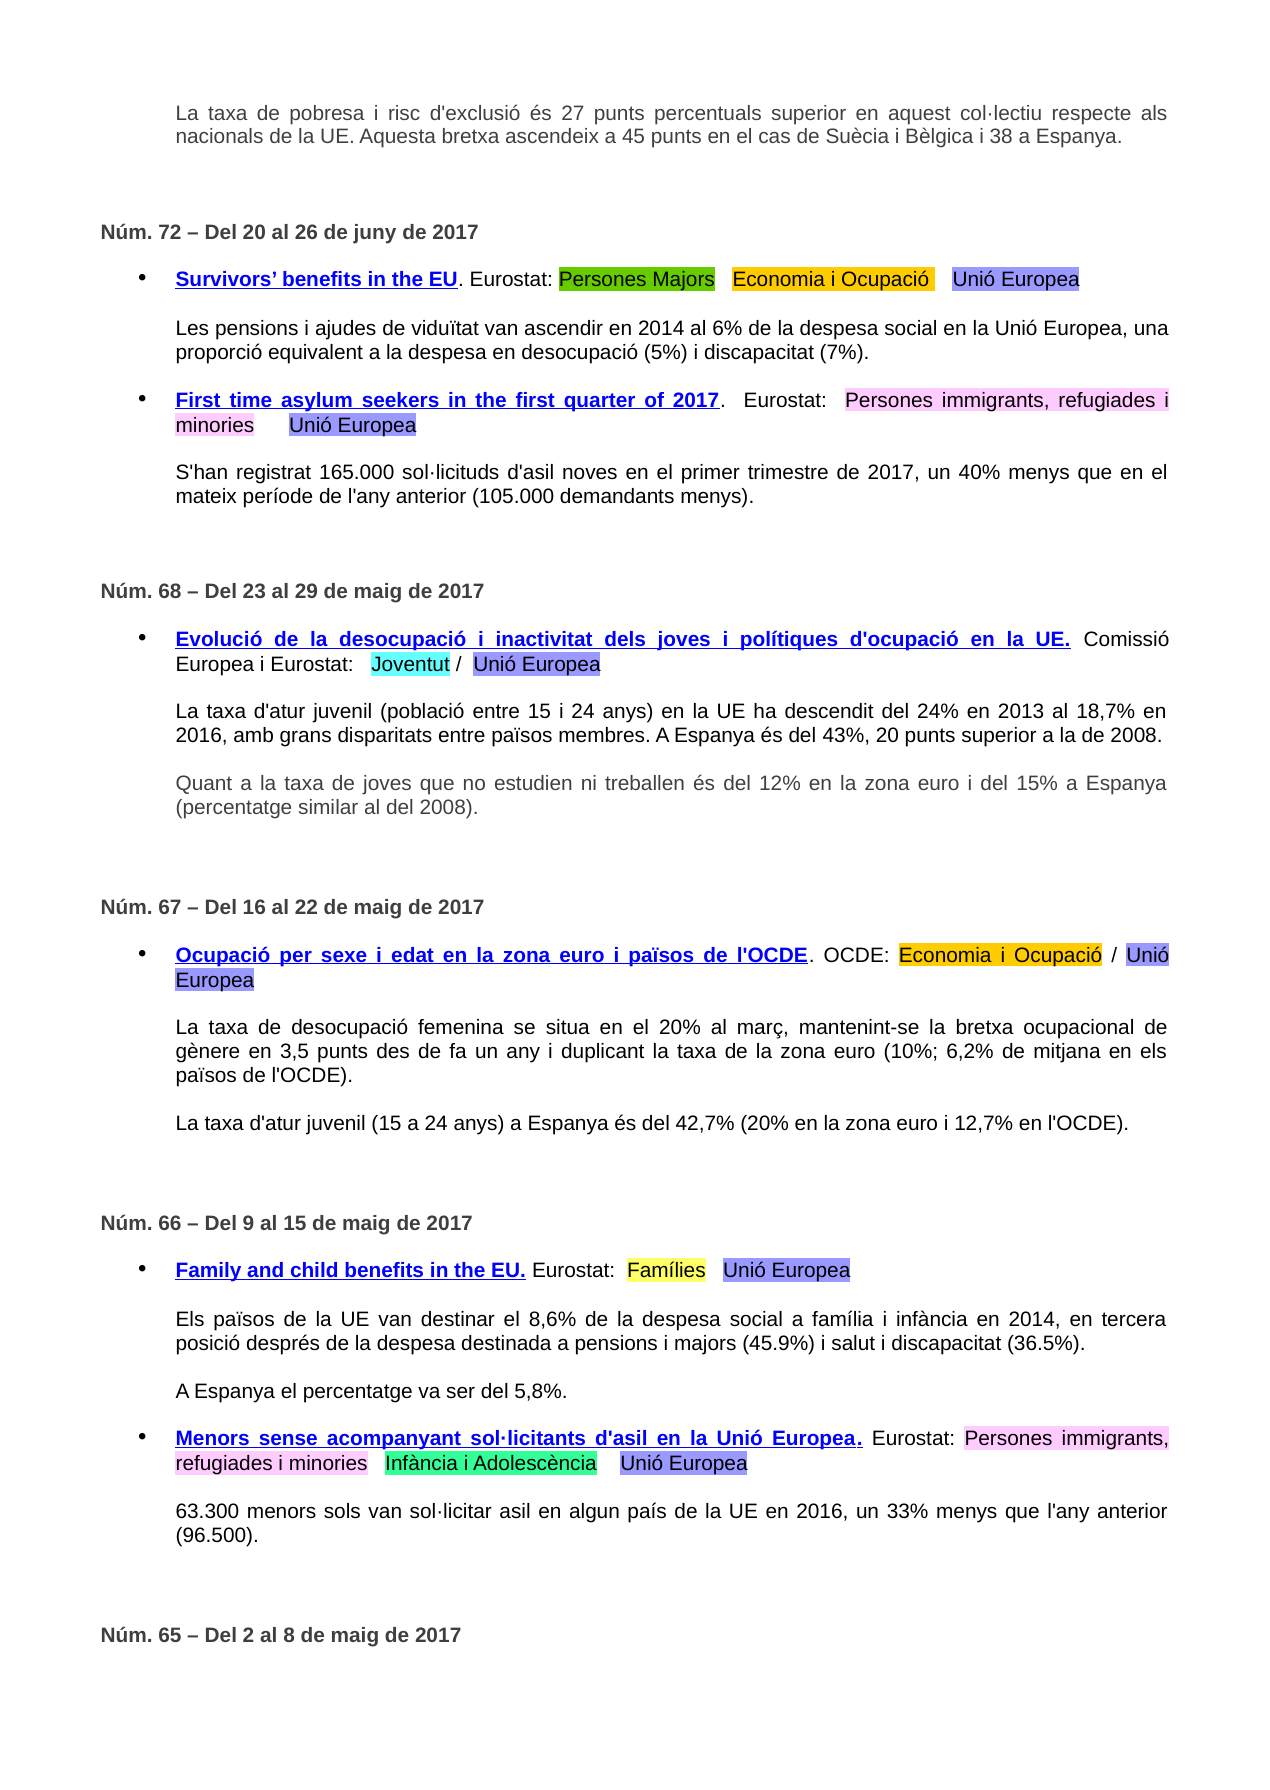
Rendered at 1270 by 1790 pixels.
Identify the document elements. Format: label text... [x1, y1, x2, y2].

text Núm. 72 – Del 20 al 26 de juny de 2017 [100, 219, 1169, 243]
text Núm. 65 – Del 2 al 8 de maig de 2017 [100, 1623, 1169, 1647]
text La taxa de pobresa i risc d'exclusió és 27 punts percentuals superior en aquest col·lectiu respecte als nacionals de la UE. Aquesta bretxa ascendeix a 45 punts en el cas de Suècia i Bèlgica i 38 a Espanya. [175, 100, 1169, 148]
text 63.300 menors sols van sol·licitar asil en algun país de la UE en 2016, un 33% menys que l'any anterior (96.500). [175, 1499, 1169, 1547]
text A Espanya el percentatge va ser del 5,8%. [175, 1378, 1169, 1402]
text Quant a la taxa de joves que no estudien ni treballen és del 12% en la zona euro i del 15% a Espanya (percentatge similar al del 2008). [175, 771, 1169, 819]
text La taxa d'atur juvenil (població entre 15 i 24 anys) en la UE ha descendit del 24% en 2013 al 18,7% en 2016, amb grans disparitats entre països membres. A Espanya és del 43%, 20 punts superior a la de 2008. [175, 699, 1169, 747]
list Ocupació per sexe i edat en la zona euro i països de l'OCDE. OCDE: Economia i Ocupació / Unió Europea [138, 942, 1169, 991]
list Evolució de la desocupació i inactivitat dels joves i polítiques d'ocupació en la UE. Comissió Europea i Eurostat: Joventut / Unió Europea [138, 627, 1169, 676]
text Núm. 66 – Del 9 al 15 de maig de 2017 [100, 1211, 1169, 1234]
text Núm. 68 – Del 23 al 29 de maig de 2017 [100, 579, 1169, 603]
text La taxa d'atur juvenil (15 a 24 anys) a Espanya és del 42,7% (20% en la zona euro i 12,7% en l'OCDE). [175, 1111, 1169, 1134]
list First time asylum seekers in the first quarter of 2017. Eurostat: Persones immigrants, refugiades i minories Unió Europea [138, 387, 1169, 436]
list Survivors’ benefits in the EU. Eurostat: Persones Majors Economia i Ocupació Unió Europea [138, 267, 1169, 292]
text Els països de la UE van destinar el 8,6% de la despesa social a família i infància en 2014, en tercera posició després de la despesa destinada a pensions i majors (45.9%) i salut i discapacitat (36.5%). [175, 1307, 1169, 1355]
text Les pensions i ajudes de viduïtat van ascendir en 2014 al 6% de la despesa social en la Unió Europea, una proporció equivalent a la despesa en desocupació (5%) i discapacitat (7%). [175, 316, 1169, 364]
text S'han registrat 165.000 sol·licituds d'asil noves en el primer trimestre de 2017, un 40% menys que en el mateix període de l'any anterior (105.000 demandants menys). [175, 460, 1169, 508]
list Menors sense acompanyant sol·licitants d'asil en la Unió Europea. Eurostat: Persones immigrants, refugiades i minories Infància i Adolescència Unió Europea [138, 1426, 1169, 1475]
list Family and child benefits in the EU. Eurostat: Famílies Unió Europea [138, 1258, 1169, 1283]
text La taxa de desocupació femenina se situa en el 20% al març, mantenint-se la bretxa ocupacional de gènere en 3,5 punts des de fa un any i duplicant la taxa de la zona euro (10%; 6,2% de mitjana en els països de l'OCDE). [175, 1015, 1169, 1087]
text Núm. 67 – Del 16 al 22 de maig de 2017 [100, 895, 1169, 919]
